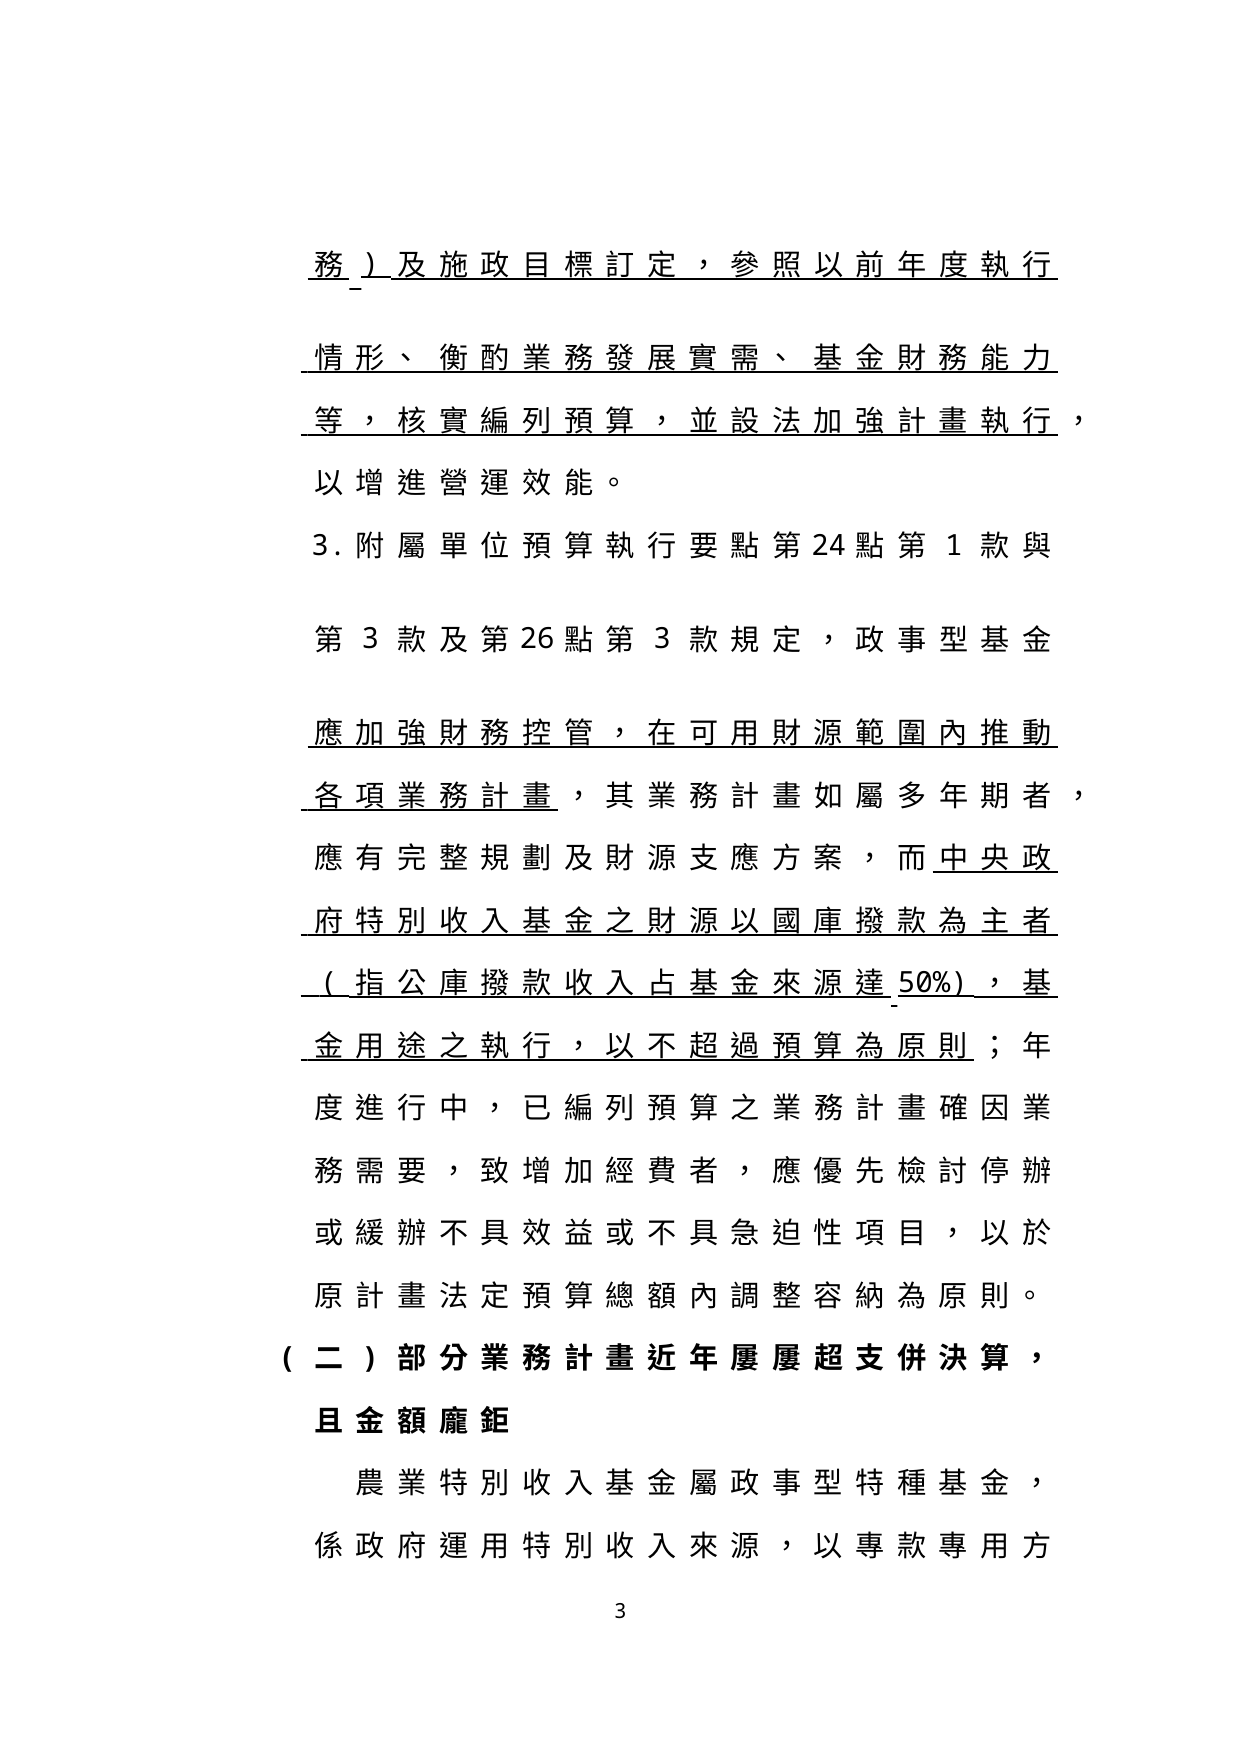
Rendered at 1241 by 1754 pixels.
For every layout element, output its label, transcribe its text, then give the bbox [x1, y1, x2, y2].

text 2.112年度中央政府總預算附屬單位預算編製應行注意事項-非營業部分第一(三)點規定，為落實有計畫始有預算之精神，各基金涉及 112 年度預算之計畫，應依核定計畫核實編列預算，並強化計畫與經費編製作業，建立計畫控管機制，當年度必須辦理之計畫，均應配合年度預算編製時程核實估列所需經費，納入年度預算；各項營運(業務)計畫，應配合營運(業務)及施政目標訂定，參照以前年度執行情形、衡酌業務發展實需、基金財務能力等，核實編列預算，並設法加強計畫執行，以增進營運效能。 [271, 189, 1058, 502]
text (二)部分業務計畫近年屢屢超支併決算，且金額龐鉅 [242, 1314, 1058, 1439]
text 3.附屬單位預算執行要點第24點第1款與第3款及第26點第3款規定，政事型基金應加強財務控管，在可用財源範圍內推動各項業務計畫，其業務計畫如屬多年期者，應有完整規劃及財源支應方案，而中央政府特別收入基金之財源以國庫撥款為主者(指公庫撥款收入占基金來源達50%)，基金用途之執行，以不超過預算為原則；年度進行中，已編列預算之業務計畫確因業務需要，致增加經費者，應優先檢討停辦或緩辦不具效益或不具急迫性項目，以於原計畫法定預算總額內調整容納為原則。 [271, 502, 1058, 1314]
text 農業特別收入基金屬政事型特種基金，係政府運用特別收入來源，以專款專用方式推動特定政策或業務，爰應衡酌財務資源可能流入情形，規劃辦理符合設置目的之各項計畫與用途，並本量入為出原則編列年度預算及據以執行。以該基金108至112年度基金來源觀之(詳表1)，公庫撥款收入占基金來源之比率介於76.56%至85.37%間，顯示基金來源主要來自公庫撥款收入，惟108至110年度計有15個業務計畫因預算編列不敷支應而辦理超支併決算（詳表2），超支總金額分別為84億463萬6千元、114億7,560萬8千元及88億6,792萬2千元，且其中如農發基金之農業貸款利息差額補貼計畫、糧政業務計畫、產銷調節緊急處理計畫、農漁民子女助學金計畫、天災救助基金之農業天然災害救助計畫、農損基金之產業調整或防範措施計畫、對地綠色環境給付計畫、農再基金之農村再生建設及發展計畫等，3年內超支2或3年度，超支金額多逾億元，超支比率則由1.93%至3.15倍不等，允宜檢討並審慎控管經費。 [271, 1439, 1058, 1564]
